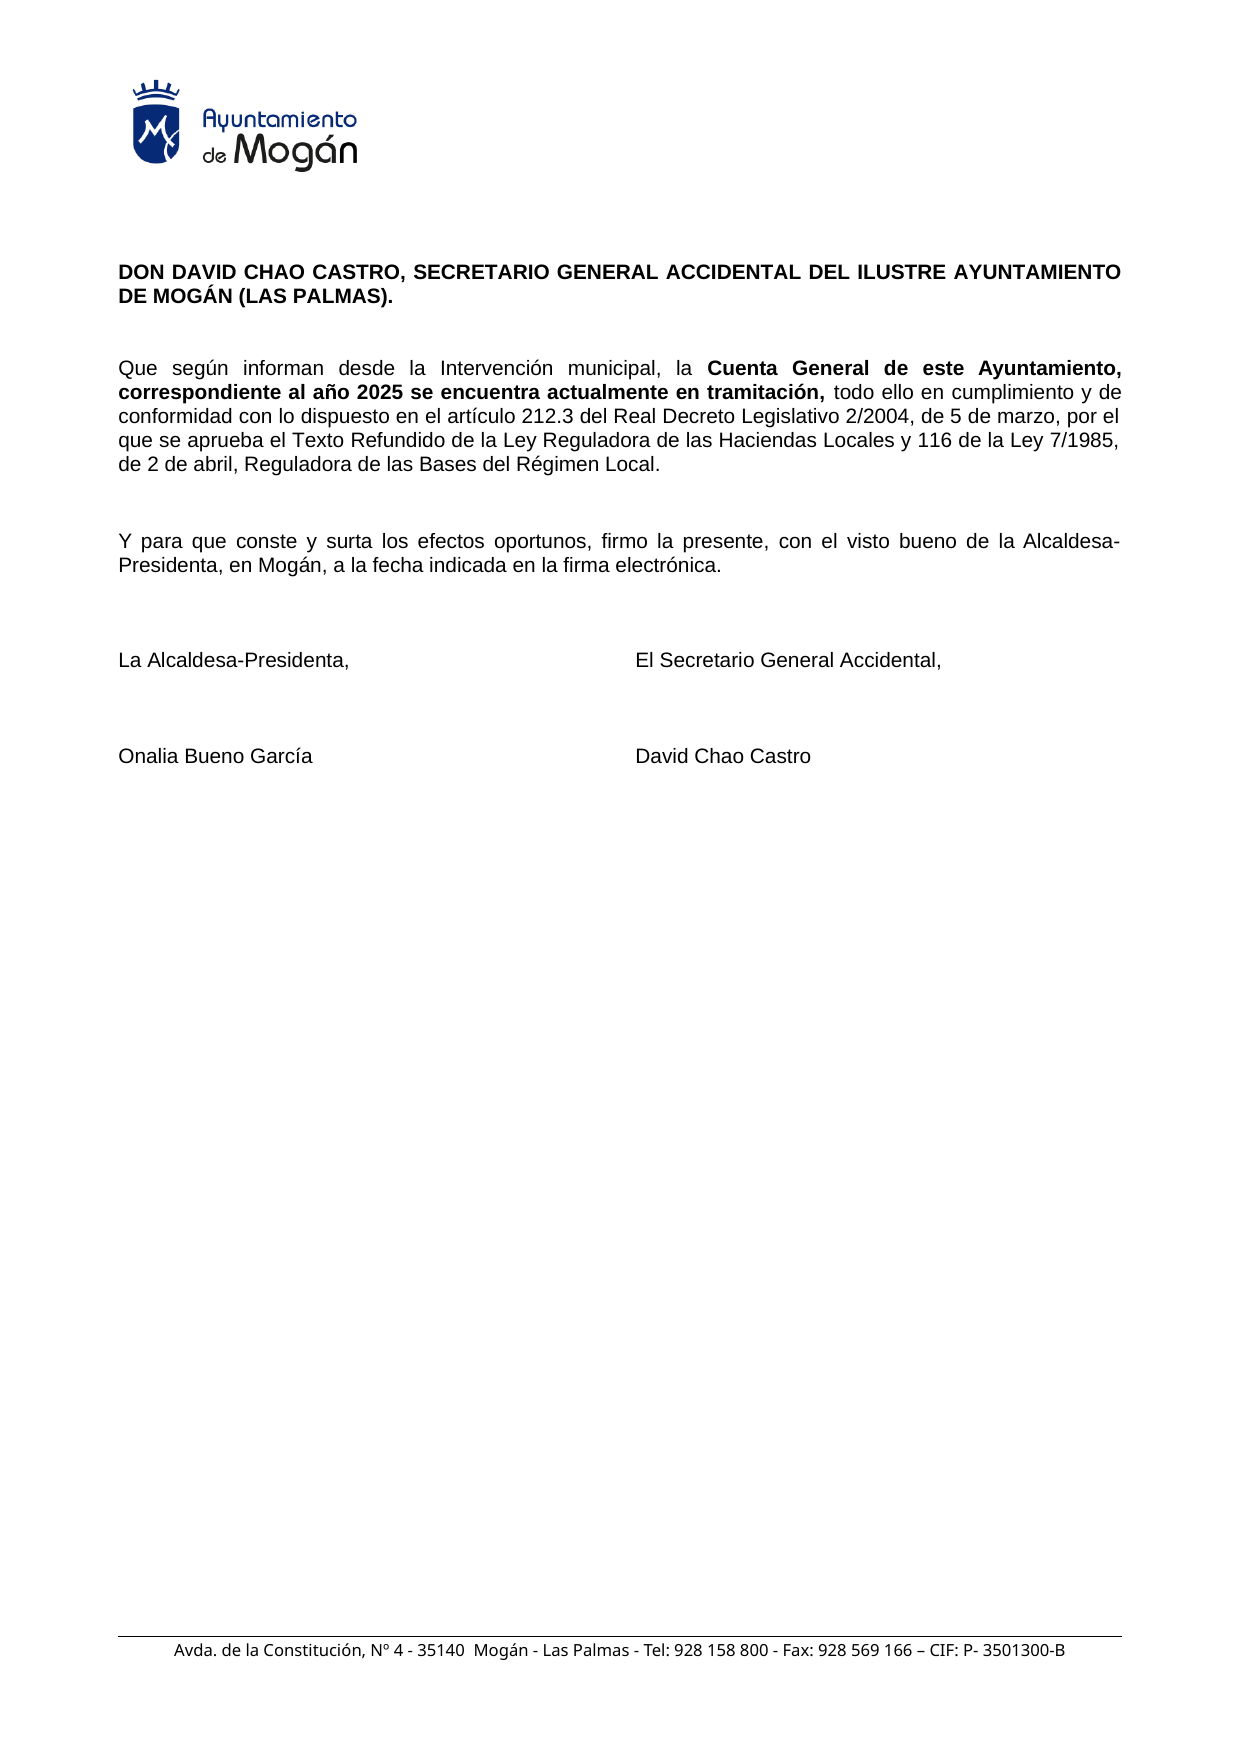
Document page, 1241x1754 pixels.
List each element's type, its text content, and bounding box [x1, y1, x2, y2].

text DON DAVID CHAO CASTRO, SECRETARIO GENERAL ACCIDENTAL DEL ILUSTRE AYUNTAMIENTO DE MOGÁN (LAS PALMAS). [118, 260, 1122, 308]
text Que según informan desde la Intervención municipal, la Cuenta General de este Ayuntamiento, correspondiente al año 2025 se encuentra actualmente en tramitación, todo ello en cumplimiento y de conformidad con lo dispuesto en el artículo 212.3 del Real Decreto Legislativo 2/2004, de 5 de marzo, por el que se aprueba el Texto Refundido de la Ley Reguladora de las Haciendas Locales y 116 de la Ley 7/1985, de 2 de abril, Reguladora de las Bases del Régimen Local. [118, 356, 1122, 476]
text Onalia Bueno García David Chao Castro [118, 744, 1122, 768]
picture [118, 59, 374, 190]
text La Alcaldesa-Presidenta, El Secretario General Accidental, [118, 648, 1122, 672]
text Y para que conste y surta los efectos oportunos, firmo la presente, con el visto bueno de la Alcaldesa-Presidenta, en Mogán, a la fecha indicada en la firma electrónica. [118, 528, 1122, 576]
